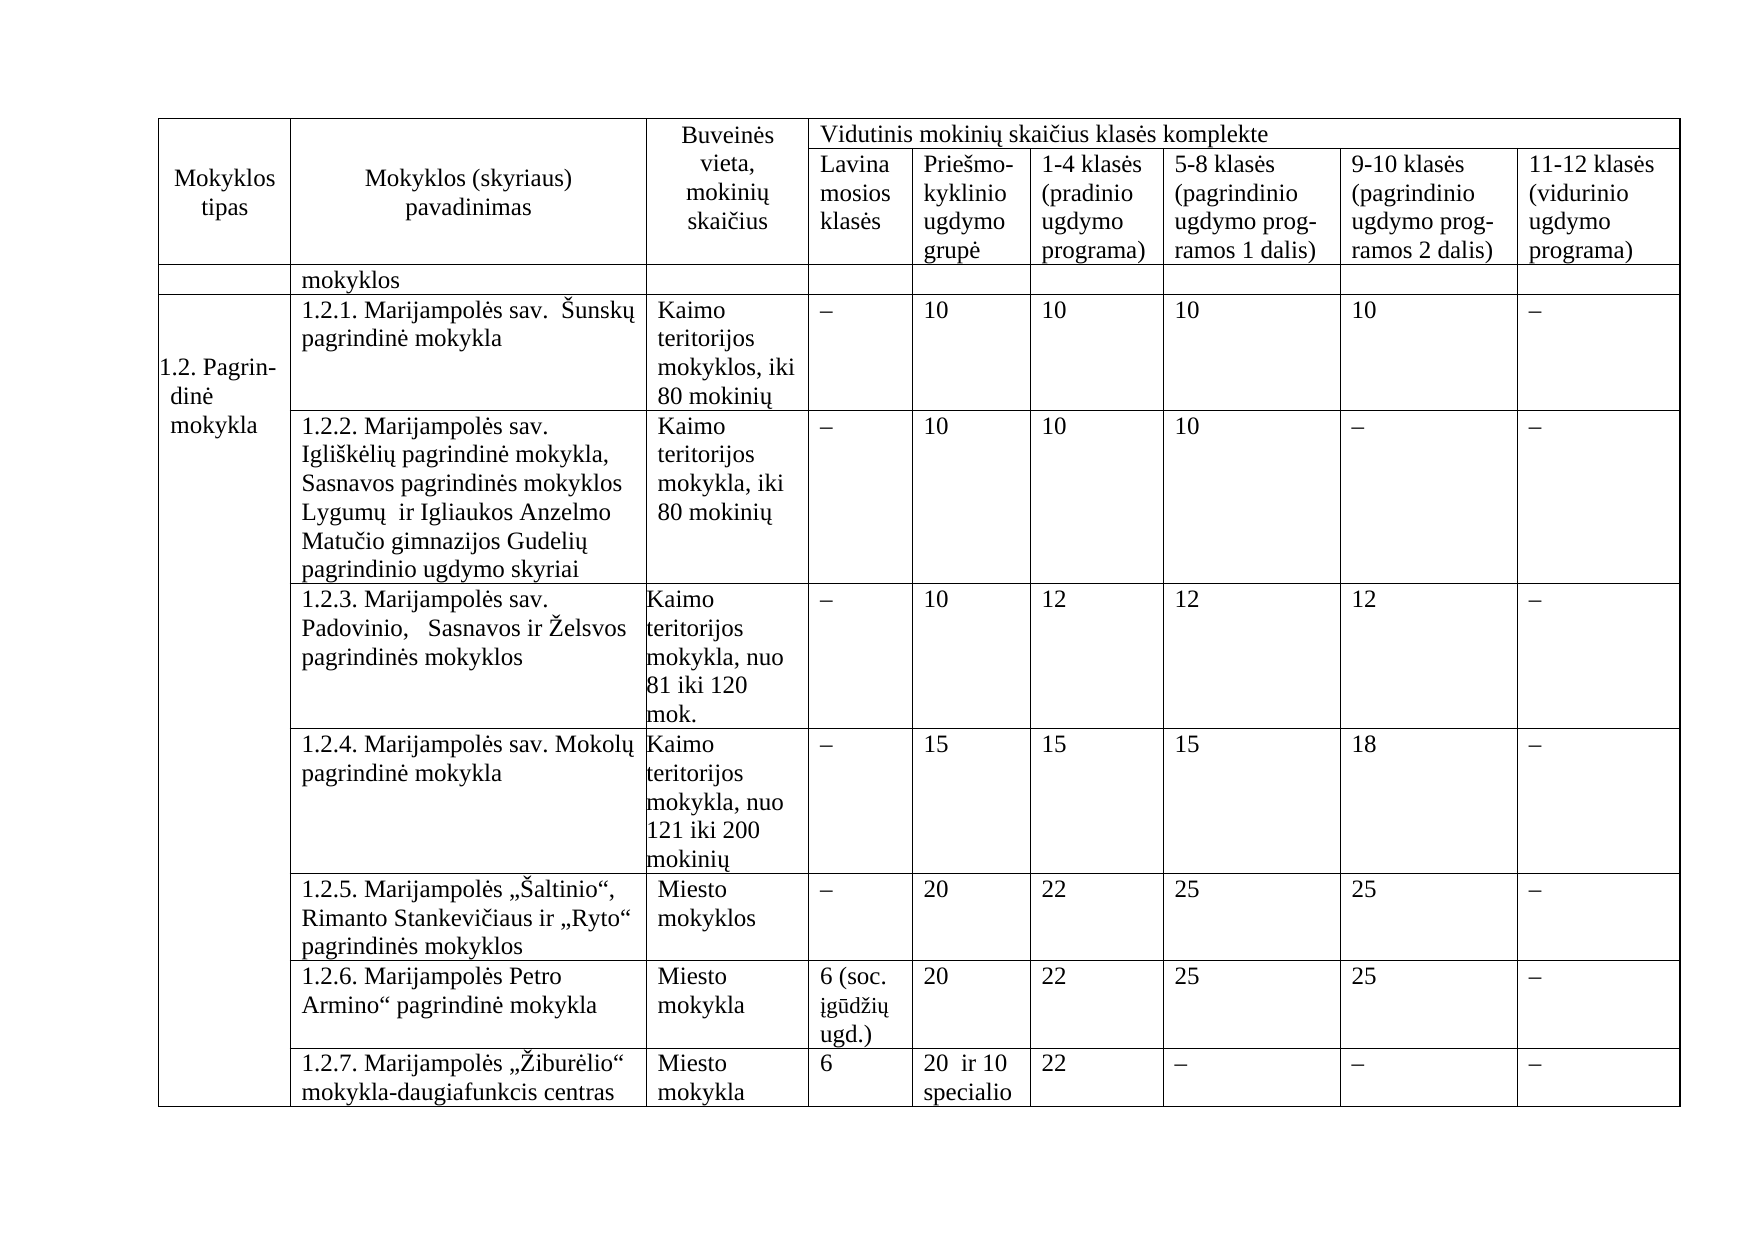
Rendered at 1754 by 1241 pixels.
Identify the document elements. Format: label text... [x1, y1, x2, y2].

table_cell – [1518, 874, 1679, 960]
table_cell 1.2.6. Marijampolės Petro Armino“ pagrindinė mokykla [291, 961, 646, 1047]
table_cell 10 [1341, 295, 1517, 410]
table_cell [913, 265, 1030, 294]
table_cell [809, 265, 912, 294]
table_cell Miesto mokyklos [647, 874, 808, 960]
table_cell 20 ir 10 specialio [913, 1049, 1030, 1106]
table_header Buveinės vieta, mokinių skaičius [647, 119, 808, 264]
table_cell – [1341, 1049, 1517, 1106]
table_cell 22 [1031, 961, 1163, 1047]
table_cell 9-10 klasės (pagrindinio ugdymo prog-ramos 2 dalis) [1341, 149, 1517, 264]
table_cell Miesto mokykla [647, 1049, 808, 1106]
table_cell 1-4 klasės (pradinio ugdymo programa) [1031, 149, 1163, 264]
table_cell – [1518, 1049, 1679, 1106]
table_cell 25 [1341, 874, 1517, 960]
table_cell 20 [913, 874, 1030, 960]
table_cell 15 [1164, 729, 1340, 873]
table_cell 10 [1031, 411, 1163, 583]
table_cell Priešmo-kyklinio ugdymo grupė [913, 149, 1030, 264]
table_cell [1031, 265, 1163, 294]
table_cell Kaimo teritorijos mokykla, nuo 121 iki 200 mokinių [647, 729, 808, 873]
table_cell 1.2.1. Marijampolės sav. Šunskų pagrindinė mokykla [291, 295, 646, 410]
table_cell 12 [1031, 584, 1163, 728]
table_cell – [1518, 729, 1679, 873]
table_cell Lavinamosios klasės [809, 149, 912, 264]
table_cell 10 [913, 295, 1030, 410]
table_cell 1.2.5. Marijampolės „Šaltinio“, Rimanto Stankevičiaus ir „Ryto“ pagrindinės mokyklos [291, 874, 646, 960]
table_cell 12 [1164, 584, 1340, 728]
table_cell 10 [1031, 295, 1163, 410]
table_cell mokyklos [291, 265, 646, 294]
table_cell – [809, 874, 912, 960]
table_cell – [1518, 411, 1679, 583]
table_cell 15 [1031, 729, 1163, 873]
table_cell 12 [1341, 584, 1517, 728]
table_cell 6 (soc. įgūdžių ugd.) [809, 961, 912, 1047]
table_cell – [809, 729, 912, 873]
table_cell 11-12 klasės (vidurinio ugdymo programa) [1518, 149, 1679, 264]
table_cell Miesto mokykla [647, 961, 808, 1047]
table_cell 1.2.7. Marijampolės „Žiburėlio“ mokykla-daugiafunkcis centras [291, 1049, 646, 1106]
table_cell 1.2.4. Marijampolės sav. Mokolų pagrindinė mokykla [291, 729, 646, 873]
table_cell 1.2. Pagrin-dinė mokykla [159, 295, 290, 1106]
table_cell Kaimo teritorijos mokykla, iki 80 mokinių [647, 411, 808, 583]
table_header Vidutinis mokinių skaičius klasės komplekte [809, 119, 1679, 148]
table_cell 10 [913, 411, 1030, 583]
table_cell 6 [809, 1049, 912, 1106]
table_cell 10 [1164, 295, 1340, 410]
table_cell [1341, 265, 1517, 294]
table_cell – [809, 295, 912, 410]
table_cell 1.2.3. Marijampolės sav. Padovinio, Sasnavos ir Želsvos pagrindinės mokyklos [291, 584, 646, 728]
table_cell 1.2.2. Marijampolės sav. Igliškėlių pagrindinė mokykla, Sasnavos pagrindinės mokyklos Lygumų ir Igliaukos Anzelmo Matučio gimnazijos Gudelių pagrindinio ugdymo skyriai [291, 411, 646, 583]
table_cell 10 [913, 584, 1030, 728]
table_cell [1164, 265, 1340, 294]
table_cell Kaimo teritorijos mokykla, nuo 81 iki 120 mok. [647, 584, 808, 728]
table_cell 22 [1031, 874, 1163, 960]
table_cell 25 [1164, 961, 1340, 1047]
table_cell [647, 265, 808, 294]
table_cell – [1518, 961, 1679, 1047]
table_cell [159, 265, 290, 294]
table_cell 10 [1164, 411, 1340, 583]
table_cell – [809, 411, 912, 583]
table_header Mokyklos tipas [159, 119, 290, 264]
table_cell – [1341, 411, 1517, 583]
table_cell Kaimo teritorijos mokyklos, iki 80 mokinių [647, 295, 808, 410]
table_cell – [809, 584, 912, 728]
table_cell – [1518, 584, 1679, 728]
table_cell 18 [1341, 729, 1517, 873]
table_cell 25 [1341, 961, 1517, 1047]
table_cell – [1518, 295, 1679, 410]
table_cell – [1164, 1049, 1340, 1106]
table_cell 22 [1031, 1049, 1163, 1106]
table_cell [1518, 265, 1679, 294]
table_header Mokyklos (skyriaus) pavadinimas [291, 119, 646, 264]
table_cell 15 [913, 729, 1030, 873]
table_cell 25 [1164, 874, 1340, 960]
table_cell 20 [913, 961, 1030, 1047]
table_cell 5-8 klasės (pagrindinio ugdymo prog-ramos 1 dalis) [1164, 149, 1340, 264]
